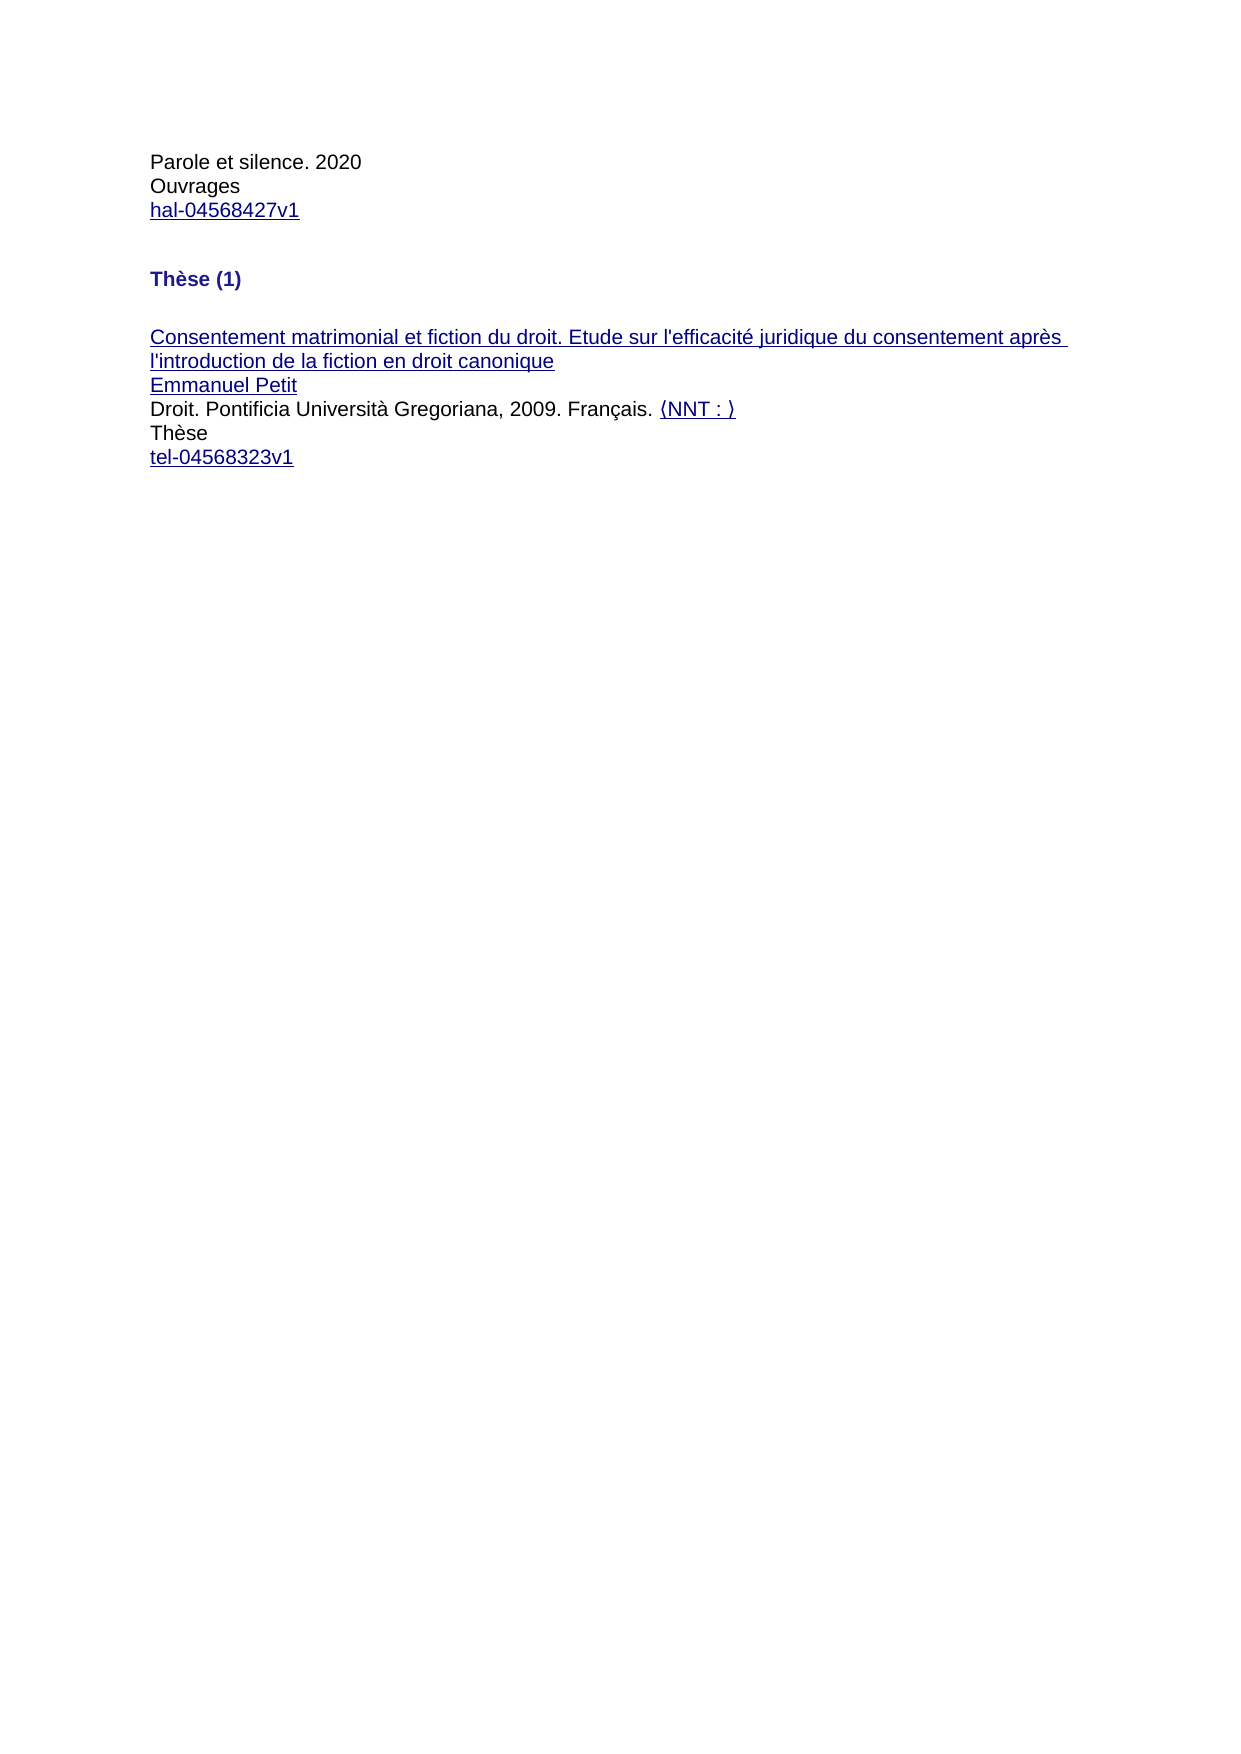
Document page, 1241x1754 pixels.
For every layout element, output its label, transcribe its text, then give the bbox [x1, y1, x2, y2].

table_header Consentement matrimonial et fiction du droit. Etude sur l'efficacité juridique du consentement après l'introduction de la fiction en droit canonique Emmanuel Petit Droit. Pontificia Università Gregoriana, 2009. Français. ⟨NNT : ⟩ Thèse tel-04568323v1 [150, 325, 1090, 469]
subtitle Thèse (1) [150, 267, 1090, 291]
table_header Parole et silence. 2020 Ouvrages hal-04568427v1 [150, 150, 1090, 222]
